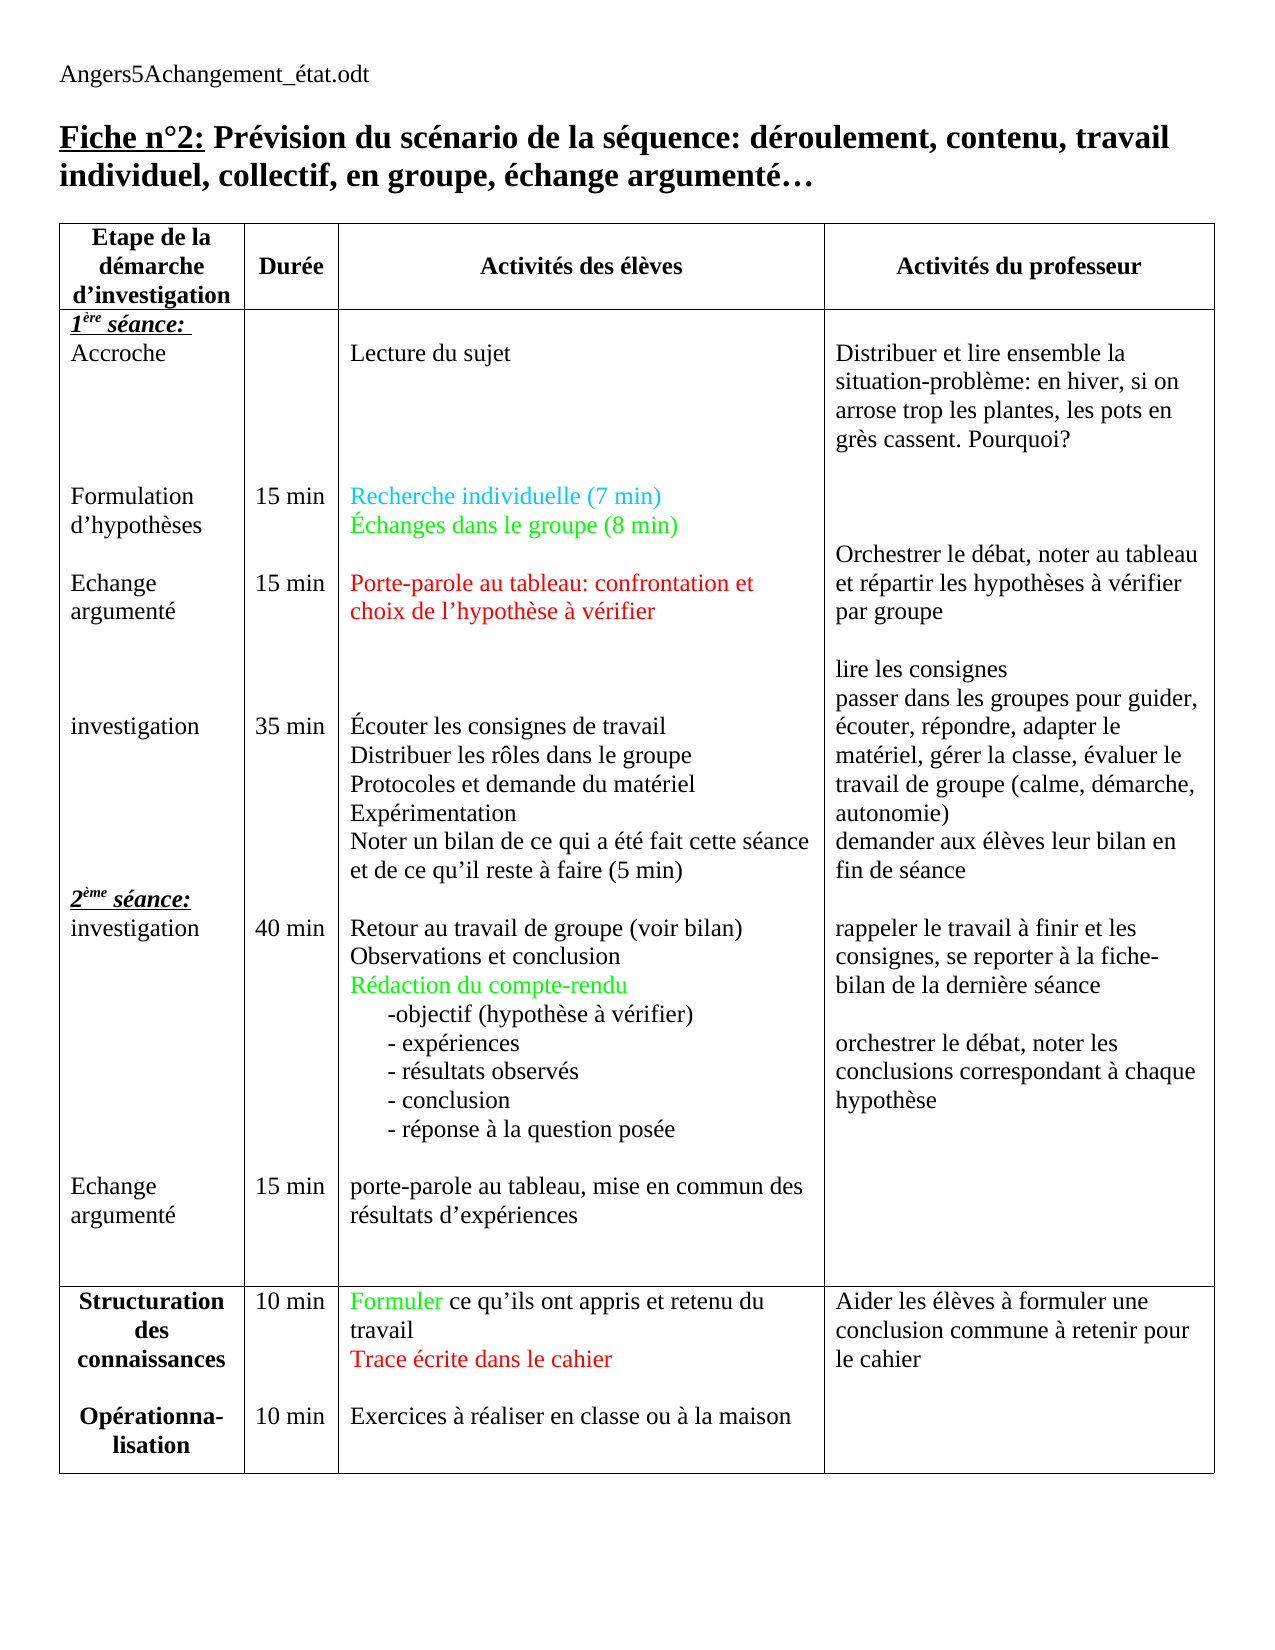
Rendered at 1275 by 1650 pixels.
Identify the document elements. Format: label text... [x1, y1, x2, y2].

table_header Activités des élèves [339, 224, 824, 309]
table_cell Formuler ce qu’ils ont appris et retenu du travail Trace écrite dans le cahier Exercices à réaliser en classe ou à la maison [339, 1287, 824, 1472]
table_cell 10 min 10 min [245, 1287, 338, 1472]
table_cell 15 min 15 min 35 min 40 min 15 min [245, 310, 338, 1286]
table_cell Distribuer et lire ensemble la situation-problème: en hiver, si on arrose trop les plantes, les pots en grès cassent. Pourquoi? Orchestrer le débat, noter au tableau et répartir les hypothèses à vérifier par groupe lire les consignes passer dans les groupes pour guider, écouter, répondre, adapter le matériel, gérer la classe, évaluer le travail de groupe (calme, démarche, autonomie) demander aux élèves leur bilan en fin de séance rappeler le travail à finir et les consignes, se reporter à la fiche-bilan de la dernière séance orchestrer le débat, noter les conclusions correspondant à chaque hypothèse [825, 310, 1214, 1286]
table_header Activités du professeur [825, 224, 1214, 309]
table_header Durée [245, 224, 338, 309]
table_cell Structuration des connaissances Opérationna-lisation [60, 1287, 244, 1472]
table_cell 1ère séance: Accroche Formulation d’hypothèses Echange argumenté investigation 2ème séance: investigation Echange argumenté [60, 310, 244, 1286]
table_cell Lecture du sujet Recherche individuelle (7 min) Échanges dans le groupe (8 min) Porte-parole au tableau: confrontation et choix de l’hypothèse à vérifier Écouter les consignes de travail Distribuer les rôles dans le groupe Protocoles et demande du matériel Expérimentation Noter un bilan de ce qui a été fait cette séance et de ce qu’il reste à faire (5 min) Retour au travail de groupe (voir bilan) Observations et conclusion Rédaction du compte-rendu -objectif (hypothèse à vérifier) - expériences - résultats observés - conclusion - réponse à la question posée porte-parole au tableau, mise en commun des résultats d’expériences [339, 310, 824, 1286]
text Fiche n°2: Prévision du scénario de la séquence: déroulement, contenu, travail individuel, collectif, en groupe, échange argumenté… [59, 117, 1216, 194]
table_header Etape de la démarche d’investigation [60, 224, 244, 309]
table_cell Aider les élèves à formuler une conclusion commune à retenir pour le cahier [825, 1287, 1214, 1472]
